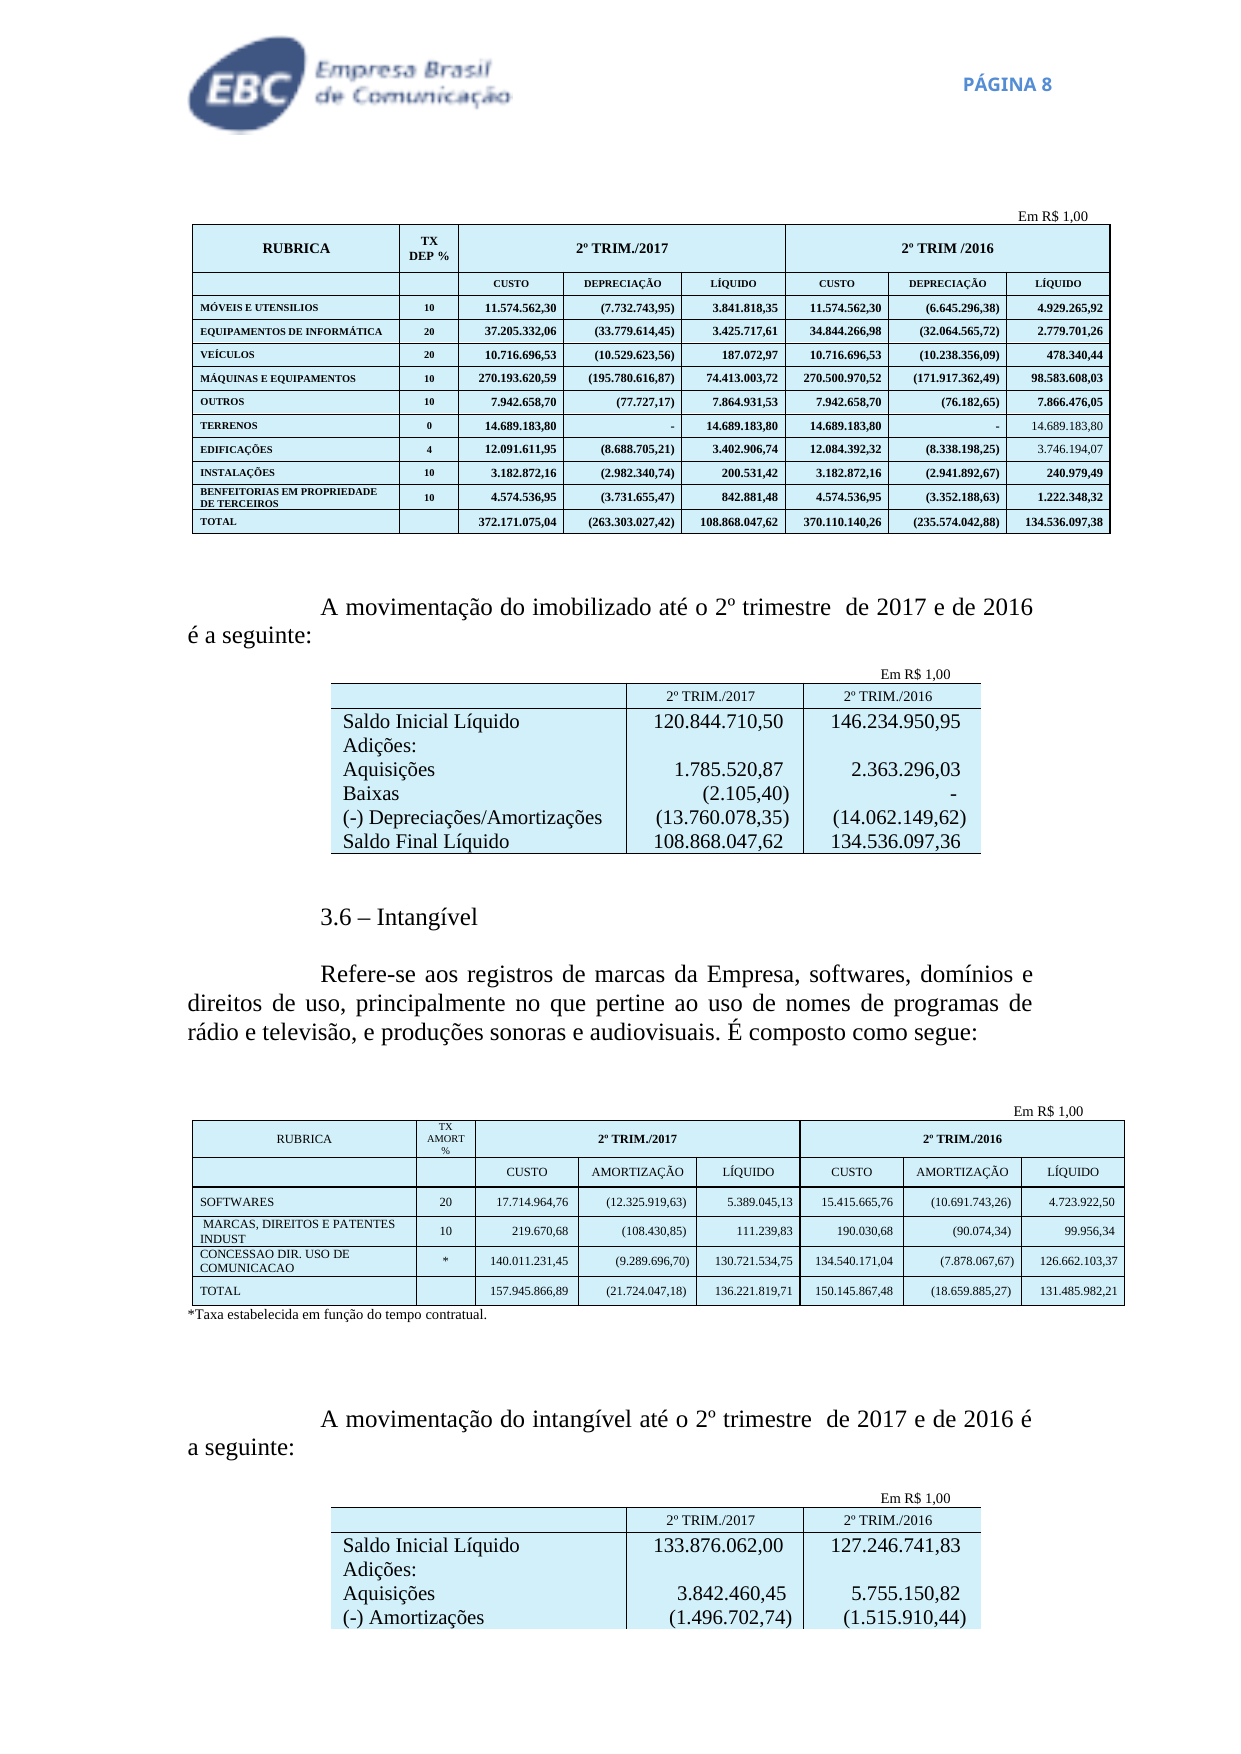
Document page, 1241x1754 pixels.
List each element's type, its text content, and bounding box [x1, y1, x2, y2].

table_header [331, 684, 626, 708]
table_cell 20 [400, 344, 458, 366]
table_cell SOFTWARES [193, 1188, 416, 1216]
table_cell 2.779.701,26 [1007, 320, 1109, 342]
table_cell (21.724.047,18) [579, 1277, 696, 1305]
table_cell Saldo Final Líquido [331, 829, 626, 853]
table_cell 14.689.183,80 [1007, 415, 1109, 437]
text A movimentação do intangível até o 2º trimestre de 2017 e de 2016 é a seguinte: [187, 1404, 1034, 1461]
table_cell INSTALAÇÕES [193, 462, 399, 484]
table_cell LÍQUIDO [1022, 1158, 1124, 1186]
table_cell [193, 273, 399, 295]
table_cell LÍQUIDO [682, 273, 785, 295]
table_cell 108.868.047,62 [627, 829, 803, 853]
table_cell 4.574.536,95 [459, 485, 563, 509]
table_cell MÁQUINAS E EQUIPAMENTOS [193, 367, 399, 390]
text Em R$ 1,00 [187, 207, 1088, 224]
text Refere-se aos registros de marcas da Empresa, softwares, domínios e direitos de uso, principalmente no que pertine ao uso de nomes de programas de rádio e televisão, e produções sonoras e audiovisuais. É composto como segue: [187, 959, 1034, 1046]
table_cell (1.496.702,74) [627, 1605, 803, 1629]
table_header 2º TRIM /2016 [786, 225, 1109, 272]
table_cell 136.221.819,71 [697, 1277, 799, 1305]
table_cell (33.779.614,45) [564, 320, 681, 342]
table_cell (10.238.356,09) [889, 344, 1006, 366]
table_cell 4.574.536,95 [786, 485, 888, 509]
table_cell Adições: [331, 1557, 626, 1581]
table_cell 14.689.183,80 [786, 415, 888, 437]
table_cell Saldo Inicial Líquido [331, 709, 626, 733]
table_cell Aquisições [331, 1581, 626, 1605]
table_cell [417, 1158, 475, 1186]
table_cell 134.536.097,36 [804, 829, 981, 853]
table_cell 5.389.045,13 [697, 1188, 799, 1216]
table_cell CUSTO [801, 1158, 903, 1186]
table_cell 3.182.872,16 [786, 462, 888, 484]
table_cell 20 [400, 320, 458, 342]
table_cell 10 [400, 391, 458, 413]
table_cell (2.941.892,67) [889, 462, 1006, 484]
table_cell [627, 733, 803, 757]
table_cell Saldo Inicial Líquido [331, 1533, 626, 1557]
table_cell 240.979,49 [1007, 462, 1109, 484]
table_cell (77.727,17) [564, 391, 681, 413]
table_cell 37.205.332,06 [459, 320, 563, 342]
text Em R$ 1,00 [187, 666, 950, 683]
table_cell 98.583.608,03 [1007, 367, 1109, 390]
table_cell 0 [400, 415, 458, 437]
table_cell - [564, 415, 681, 437]
table_cell (76.182,65) [889, 391, 1006, 413]
table_cell EQUIPAMENTOS DE INFORMÁTICA [193, 320, 399, 342]
table_cell 15.415.665,76 [801, 1188, 903, 1216]
text 3.6 – Intangível [187, 902, 1034, 931]
table_cell 133.876.062,00 [627, 1533, 803, 1557]
table_cell (32.064.565,72) [889, 320, 1006, 342]
table_cell (12.325.919,63) [579, 1188, 696, 1216]
table_cell (3.731.655,47) [564, 485, 681, 509]
table_cell (-) Depreciações/Amortizações [331, 805, 626, 829]
table_cell 200.531,42 [682, 462, 785, 484]
table_cell MARCAS, DIREITOS E PATENTES INDUST [193, 1217, 416, 1246]
table_cell (13.760.078,35) [627, 805, 803, 829]
table_cell (235.574.042,88) [889, 510, 1006, 533]
table_cell 14.689.183,80 [459, 415, 563, 437]
table_cell - [889, 415, 1006, 437]
text Em R$ 1,00 [187, 1490, 950, 1507]
table_cell [400, 510, 458, 533]
table_cell DEPRECIAÇÃO [889, 273, 1006, 295]
table_cell (90.074,34) [904, 1217, 1021, 1246]
table_cell 130.721.534,75 [697, 1247, 799, 1276]
table_cell (7.732.743,95) [564, 296, 681, 319]
table_cell 7.866.476,05 [1007, 391, 1109, 413]
table_cell (7.878.067,67) [904, 1247, 1021, 1276]
table_cell 372.171.075,04 [459, 510, 563, 533]
table_cell AMORTIZAÇÃO [579, 1158, 696, 1186]
table_cell 11.574.562,30 [459, 296, 563, 319]
table_cell (10.691.743,26) [904, 1188, 1021, 1216]
table_header [331, 1508, 626, 1532]
table_cell - [804, 781, 981, 805]
table_cell 7.942.658,70 [786, 391, 888, 413]
table_cell CUSTO [476, 1158, 578, 1186]
table_cell 7.864.931,53 [682, 391, 785, 413]
table_cell 187.072,97 [682, 344, 785, 366]
table_cell (2.105,40) [627, 781, 803, 805]
table_cell (14.062.149,62) [804, 805, 981, 829]
table_cell 146.234.950,95 [804, 709, 981, 733]
table_cell Aquisições [331, 757, 626, 781]
table_cell 370.110.140,26 [786, 510, 888, 533]
table_cell (18.659.885,27) [904, 1277, 1021, 1305]
table_cell (171.917.362,49) [889, 367, 1006, 390]
table_cell 10 [417, 1217, 475, 1246]
table_cell (2.982.340,74) [564, 462, 681, 484]
table_cell 17.714.964,76 [476, 1188, 578, 1216]
table_cell 270.500.970,52 [786, 367, 888, 390]
table_cell 219.670,68 [476, 1217, 578, 1246]
table_cell [417, 1277, 475, 1305]
table_cell LÍQUIDO [697, 1158, 799, 1186]
table_cell [804, 1557, 981, 1581]
table_cell 478.340,44 [1007, 344, 1109, 366]
table_cell (108.430,85) [579, 1217, 696, 1246]
table_header RUBRICA [193, 225, 399, 272]
table_cell 157.945.866,89 [476, 1277, 578, 1305]
table_cell 1.785.520,87 [627, 757, 803, 781]
table_cell 111.239,83 [697, 1217, 799, 1246]
table_cell 126.662.103,37 [1022, 1247, 1124, 1276]
table_cell AMORTIZAÇÃO [904, 1158, 1021, 1186]
table_header TX AMORT % [417, 1121, 475, 1157]
table_cell 120.844.710,50 [627, 709, 803, 733]
table_cell 842.881,48 [682, 485, 785, 509]
table_cell 11.574.562,30 [786, 296, 888, 319]
table_cell 3.841.818,35 [682, 296, 785, 319]
table_cell 1.222.348,32 [1007, 485, 1109, 509]
table_cell [627, 1557, 803, 1581]
table_cell (10.529.623,56) [564, 344, 681, 366]
table_cell 10 [400, 485, 458, 509]
table_cell 10 [400, 462, 458, 484]
table_cell 4.929.265,92 [1007, 296, 1109, 319]
table_cell [193, 1158, 416, 1186]
table_cell 127.246.741,83 [804, 1533, 981, 1557]
table_cell 10.716.696,53 [786, 344, 888, 366]
table_cell EDIFICAÇÕES [193, 438, 399, 461]
table_cell 34.844.266,98 [786, 320, 888, 342]
table_cell 12.091.611,95 [459, 438, 563, 461]
table_cell 190.030,68 [801, 1217, 903, 1246]
text A movimentação do imobilizado até o 2º trimestre de 2017 e de 2016 é a seguinte: [187, 592, 1034, 649]
table_header 2º TRIM./2016 [804, 1508, 981, 1532]
table_header 2º TRIM./2016 [801, 1121, 1124, 1157]
table_cell 74.413.003,72 [682, 367, 785, 390]
text *Taxa estabelecida em função do tempo contratual. [187, 1306, 1034, 1323]
table_header 2º TRIM./2017 [476, 1121, 799, 1157]
table_cell CUSTO [459, 273, 563, 295]
table_cell 7.942.658,70 [459, 391, 563, 413]
table_cell OUTROS [193, 391, 399, 413]
table_cell 3.182.872,16 [459, 462, 563, 484]
table_cell (-) Amortizações [331, 1605, 626, 1629]
table_cell DEPRECIAÇÃO [564, 273, 681, 295]
table_cell CUSTO [786, 273, 888, 295]
table_cell * [417, 1247, 475, 1276]
table_cell 2.363.296,03 [804, 757, 981, 781]
table_cell 20 [417, 1188, 475, 1216]
table_header RUBRICA [193, 1121, 416, 1157]
table_cell 150.145.867,48 [801, 1277, 903, 1305]
table_cell TERRENOS [193, 415, 399, 437]
table_cell 10 [400, 296, 458, 319]
table_cell 99.956,34 [1022, 1217, 1124, 1246]
table_cell (8.688.705,21) [564, 438, 681, 461]
table_cell 134.536.097,38 [1007, 510, 1109, 533]
table_cell [400, 273, 458, 295]
table_cell 270.193.620,59 [459, 367, 563, 390]
table_header 2º TRIM./2017 [459, 225, 785, 272]
table_cell [804, 733, 981, 757]
table_header 2º TRIM./2017 [627, 1508, 803, 1532]
table_header 2º TRIM./2017 [627, 684, 803, 708]
table_cell LÍQUIDO [1007, 273, 1109, 295]
table_cell (263.303.027,42) [564, 510, 681, 533]
table_cell Baixas [331, 781, 626, 805]
table_cell TOTAL [193, 510, 399, 533]
table_cell 5.755.150,82 [804, 1581, 981, 1605]
table_cell (6.645.296,38) [889, 296, 1006, 319]
table_cell (3.352.188,63) [889, 485, 1006, 509]
table_cell Adições: [331, 733, 626, 757]
table_cell 10.716.696,53 [459, 344, 563, 366]
table_cell 140.011.231,45 [476, 1247, 578, 1276]
table_cell 3.842.460,45 [627, 1581, 803, 1605]
table_cell VEÍCULOS [193, 344, 399, 366]
table_cell 3.746.194,07 [1007, 438, 1109, 461]
table_cell MÓVEIS E UTENSILIOS [193, 296, 399, 319]
table_header TX DEP % [400, 225, 458, 272]
table_cell 4 [400, 438, 458, 461]
table_cell 12.084.392,32 [786, 438, 888, 461]
table_cell 108.868.047,62 [682, 510, 785, 533]
table_cell BENFEITORIAS EM PROPRIEDADE DE TERCEIROS [193, 485, 399, 509]
table_header 2º TRIM./2016 [804, 684, 981, 708]
table_cell (1.515.910,44) [804, 1605, 981, 1629]
table_cell 3.402.906,74 [682, 438, 785, 461]
table_cell 134.540.171,04 [801, 1247, 903, 1276]
table_cell (9.289.696,70) [579, 1247, 696, 1276]
table_cell 3.425.717,61 [682, 320, 785, 342]
table_cell 10 [400, 367, 458, 390]
table_cell (8.338.198,25) [889, 438, 1006, 461]
table_cell CONCESSAO DIR. USO DE COMUNICACAO [193, 1247, 416, 1276]
table_cell 131.485.982,21 [1022, 1277, 1124, 1305]
table_cell 14.689.183,80 [682, 415, 785, 437]
table_cell (195.780.616,87) [564, 367, 681, 390]
text Em R$ 1,00 [187, 1103, 1083, 1120]
table_cell 4.723.922,50 [1022, 1188, 1124, 1216]
table_cell TOTAL [193, 1277, 416, 1305]
